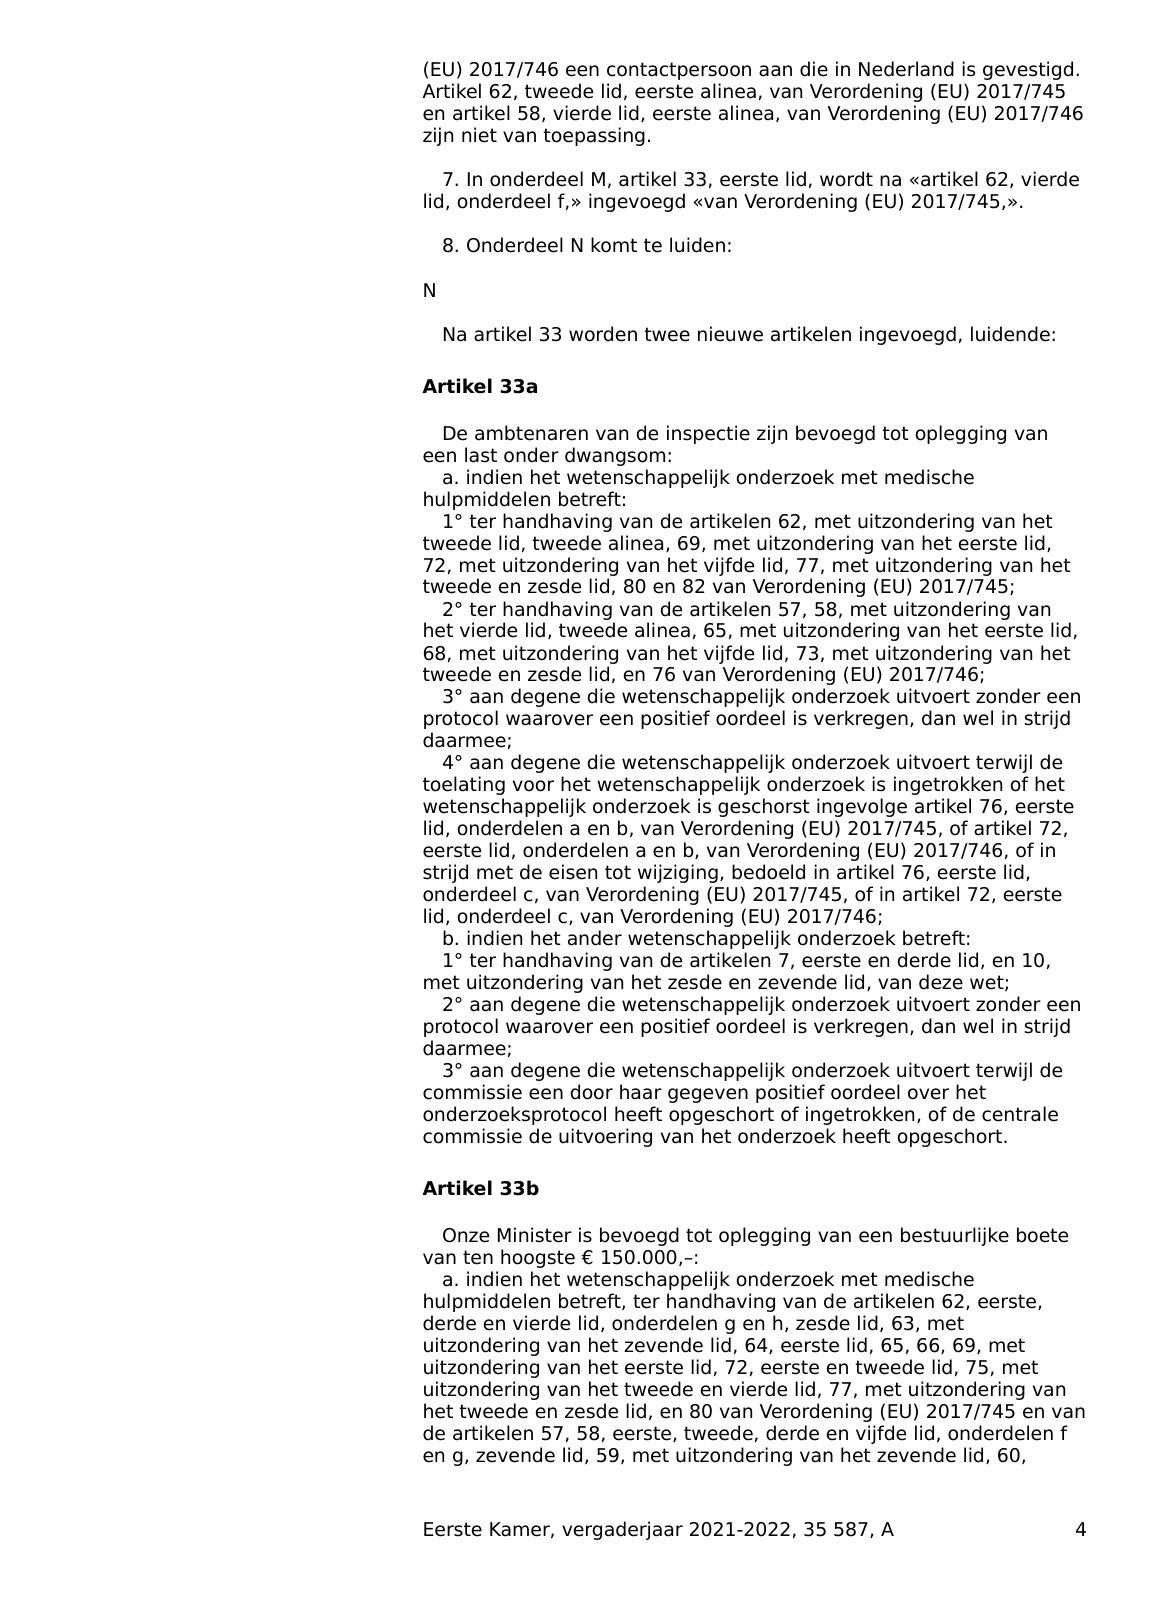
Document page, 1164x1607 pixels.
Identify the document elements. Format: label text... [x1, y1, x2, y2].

text 2° ter handhaving van de artikelen 57, 58, met uitzondering van het vierde lid, tweede alinea, 65, met uitzondering van het eerste lid, 68, met uitzondering van het vijfde lid, 73, met uitzondering van het tweede en zesde lid, en 76 van Verordening (EU) 2017/746; [422, 598, 1087, 686]
text De ambtenaren van de inspectie zijn bevoegd tot oplegging van een last onder dwangsom: [422, 423, 1087, 467]
text 3° aan degene die wetenschappelijk onderzoek uitvoert zonder een protocol waarover een positief oordeel is verkregen, dan wel in strijd daarmee; [422, 686, 1087, 752]
text a. indien het wetenschappelijk onderzoek met medische hulpmiddelen betreft, ter handhaving van de artikelen 62, eerste, derde en vierde lid, onderdelen g en h, zesde lid, 63, met uitzondering van het zevende lid, 64, eerste lid, 65, 66, 69, met uitzondering van het eerste lid, 72, eerste en tweede lid, 75, met uitzondering van het tweede en vierde lid, 77, met uitzondering van het tweede en zesde lid, en 80 van Verordening (EU) 2017/745 en van de artikelen 57, 58, eerste, tweede, derde en vijfde lid, onderdelen f en g, zevende lid, 59, met uitzondering van het zevende lid, 60, [422, 1269, 1087, 1467]
text 2° aan degene die wetenschappelijk onderzoek uitvoert zonder een protocol waarover een positief oordeel is verkregen, dan wel in strijd daarmee; [422, 994, 1087, 1060]
text Onze Minister is bevoegd tot oplegging van een bestuurlijke boete van ten hoogste € 150.000,–: [422, 1225, 1087, 1269]
text 4° aan degene die wetenschappelijk onderzoek uitvoert terwijl de toelating voor het wetenschappelijk onderzoek is ingetrokken of het wetenschappelijk onderzoek is geschorst ingevolge artikel 76, eerste lid, onderdelen a en b, van Verordening (EU) 2017/745, of artikel 72, eerste lid, onderdelen a en b, van Verordening (EU) 2017/746, of in strijd met de eisen tot wijziging, bedoeld in artikel 76, eerste lid, onderdeel c, van Verordening (EU) 2017/745, of in artikel 72, eerste lid, onderdeel c, van Verordening (EU) 2017/746; [422, 752, 1087, 928]
subtitle Artikel 33b [422, 1178, 1087, 1200]
text (EU) 2017/746 een contactpersoon aan die in Nederland is gevestigd. Artikel 62, tweede lid, eerste alinea, van Verordening (EU) 2017/745 en artikel 58, vierde lid, eerste alinea, van Verordening (EU) 2017/746 zijn niet van toepassing. [422, 59, 1087, 147]
text 1° ter handhaving van de artikelen 7, eerste en derde lid, en 10, met uitzondering van het zesde en zevende lid, van deze wet; [422, 950, 1087, 994]
text Na artikel 33 worden twee nieuwe artikelen ingevoegd, luidende: [422, 324, 1087, 346]
text N [422, 279, 1087, 301]
subtitle Artikel 33a [422, 376, 1087, 398]
text b. indien het ander wetenschappelijk onderzoek betreft: [422, 928, 1087, 950]
text a. indien het wetenschappelijk onderzoek met medische hulpmiddelen betreft: [422, 467, 1087, 511]
text 1° ter handhaving van de artikelen 62, met uitzondering van het tweede lid, tweede alinea, 69, met uitzondering van het eerste lid, 72, met uitzondering van het vijfde lid, 77, met uitzondering van het tweede en zesde lid, 80 en 82 van Verordening (EU) 2017/745; [422, 511, 1087, 598]
text 8. Onderdeel N komt te luiden: [422, 235, 1087, 257]
text 7. In onderdeel M, artikel 33, eerste lid, wordt na «artikel 62, vierde lid, onderdeel f,» ingevoegd «van Verordening (EU) 2017/745,». [422, 169, 1087, 213]
text 3° aan degene die wetenschappelijk onderzoek uitvoert terwijl de commissie een door haar gegeven positief oordeel over het onderzoeksprotocol heeft opgeschort of ingetrokken, of de centrale commissie de uitvoering van het onderzoek heeft opgeschort. [422, 1060, 1087, 1148]
